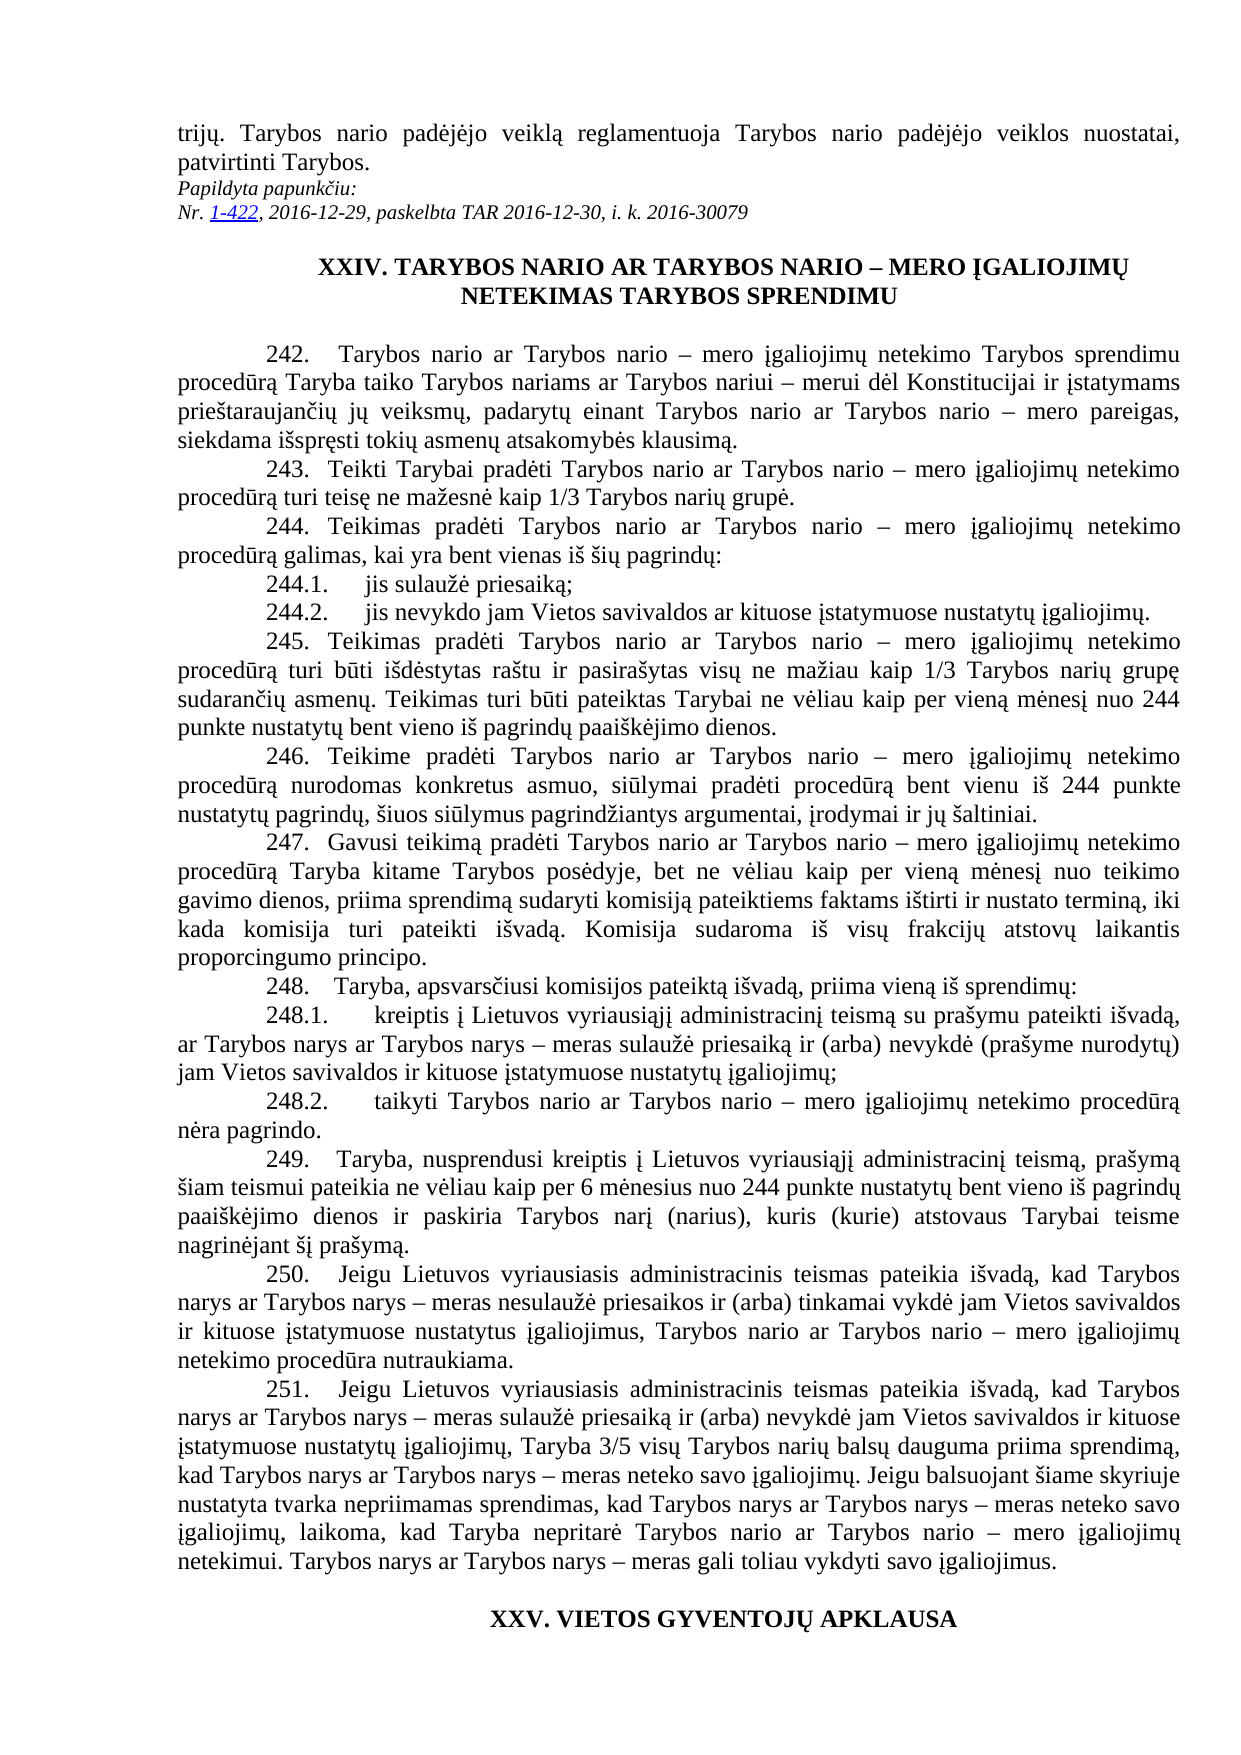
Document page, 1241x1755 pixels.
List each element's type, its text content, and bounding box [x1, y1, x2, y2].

text 246. Teikime pradėti Tarybos nario ar Tarybos nario – mero įgaliojimų netekimo procedūrą nurodomas konkretus asmuo, siūlymai pradėti procedūrą bent vienu iš 244 punkte nustatytų pagrindų, šiuos siūlymus pagrindžiantys argumentai, įrodymai ir jų šaltiniai. [177, 741, 1181, 827]
text 249. Taryba, nusprendusi kreiptis į Lietuvos vyriausiąjį administracinį teismą, prašymą šiam teismui pateikia ne vėliau kaip per 6 mėnesius nuo 244 punkte nustatytų bent vieno iš pagrindų paaiškėjimo dienos ir paskiria Tarybos narį (narius), kuris (kurie) atstovaus Tarybai teisme nagrinėjant šį prašymą. [177, 1144, 1181, 1259]
text 243. Teikti Tarybai pradėti Tarybos nario ar Tarybos nario – mero įgaliojimų netekimo procedūrą turi teisę ne mažesnė kaip 1/3 Tarybos narių grupė. [177, 454, 1181, 511]
text 250. Jeigu Lietuvos vyriausiasis administracinis teismas pateikia išvadą, kad Tarybos narys ar Tarybos narys – meras nesulaužė priesaikos ir (arba) tinkamai vykdė jam Vietos savivaldos ir kituose įstatymuose nustatytus įgaliojimus, Tarybos nario ar Tarybos nario – mero įgaliojimų netekimo procedūra nutraukiama. [177, 1259, 1181, 1374]
text XXIV. TARYBOS NARIO AR TARYBOS NARIO – MERO ĮGALIOJIMŲ NETEKIMAS TARYBOS SPRENDIMU [177, 252, 1181, 310]
text 248.1. kreiptis į Lietuvos vyriausiąjį administracinį teismą su prašymu pateikti išvadą, ar Tarybos narys ar Tarybos narys – meras sulaužė priesaiką ir (arba) nevykdė (prašyme nurodytų) jam Vietos savivaldos ir kituose įstatymuose nustatytų įgaliojimų; [177, 1000, 1181, 1086]
text XXV. VIETOS GYVENTOJŲ APKLAUSA [177, 1604, 1181, 1632]
text Papildyta papunkčiu: [177, 176, 1181, 200]
text 251. Jeigu Lietuvos vyriausiasis administracinis teismas pateikia išvadą, kad Tarybos narys ar Tarybos narys – meras sulaužė priesaiką ir (arba) nevykdė jam Vietos savivaldos ir kituose įstatymuose nustatytų įgaliojimų, Taryba 3/5 visų Tarybos narių balsų dauguma priima sprendimą, kad Tarybos narys ar Tarybos narys – meras neteko savo įgaliojimų. Jeigu balsuojant šiame skyriuje nustatyta tvarka nepriimamas sprendimas, kad Tarybos narys ar Tarybos narys – meras neteko savo įgaliojimų, laikoma, kad Taryba nepritarė Tarybos nario ar Tarybos nario – mero įgaliojimų netekimui. Tarybos narys ar Tarybos narys – meras gali toliau vykdyti savo įgaliojimus. [177, 1374, 1181, 1575]
text 248. Taryba, apsvarsčiusi komisijos pateiktą išvadą, priima vieną iš sprendimų: [177, 971, 1181, 1000]
text 244. Teikimas pradėti Tarybos nario ar Tarybos nario – mero įgaliojimų netekimo procedūrą galimas, kai yra bent vienas iš šių pagrindų: [177, 511, 1181, 569]
text 248.2. taikyti Tarybos nario ar Tarybos nario – mero įgaliojimų netekimo procedūrą nėra pagrindo. [177, 1086, 1181, 1144]
text 242. Tarybos nario ar Tarybos nario – mero įgaliojimų netekimo Tarybos sprendimu procedūrą Taryba taiko Tarybos nariams ar Tarybos nariui – merui dėl Konstitucijai ir įstatymams prieštaraujančių jų veiksmų, padarytų einant Tarybos nario ar Tarybos nario – mero pareigas, siekdama išspręsti tokių asmenų atsakomybės klausimą. [177, 339, 1181, 454]
text 245. Teikimas pradėti Tarybos nario ar Tarybos nario – mero įgaliojimų netekimo procedūrą turi būti išdėstytas raštu ir pasirašytas visų ne mažiau kaip 1/3 Tarybos narių grupę sudarančių asmenų. Teikimas turi būti pateiktas Tarybai ne vėliau kaip per vieną mėnesį nuo 244 punkte nustatytų bent vieno iš pagrindų paaiškėjimo dienos. [177, 626, 1181, 741]
text Nr. 1-422, 2016-12-29, paskelbta TAR 2016-12-30, i. k. 2016-30079 [177, 200, 1181, 224]
text trijų. Tarybos nario padėjėjo veiklą reglamentuoja Tarybos nario padėjėjo veiklos nuostatai, patvirtinti Tarybos. [177, 118, 1181, 176]
text 244.1. jis sulaužė priesaiką; [177, 569, 1181, 597]
text 247. Gavusi teikimą pradėti Tarybos nario ar Tarybos nario – mero įgaliojimų netekimo procedūrą Taryba kitame Tarybos posėdyje, bet ne vėliau kaip per vieną mėnesį nuo teikimo gavimo dienos, priima sprendimą sudaryti komisiją pateiktiems faktams ištirti ir nustato terminą, iki kada komisija turi pateikti išvadą. Komisija sudaroma iš visų frakcijų atstovų laikantis proporcingumo principo. [177, 827, 1181, 971]
text 244.2. jis nevykdo jam Vietos savivaldos ar kituose įstatymuose nustatytų įgaliojimų. [177, 597, 1181, 626]
